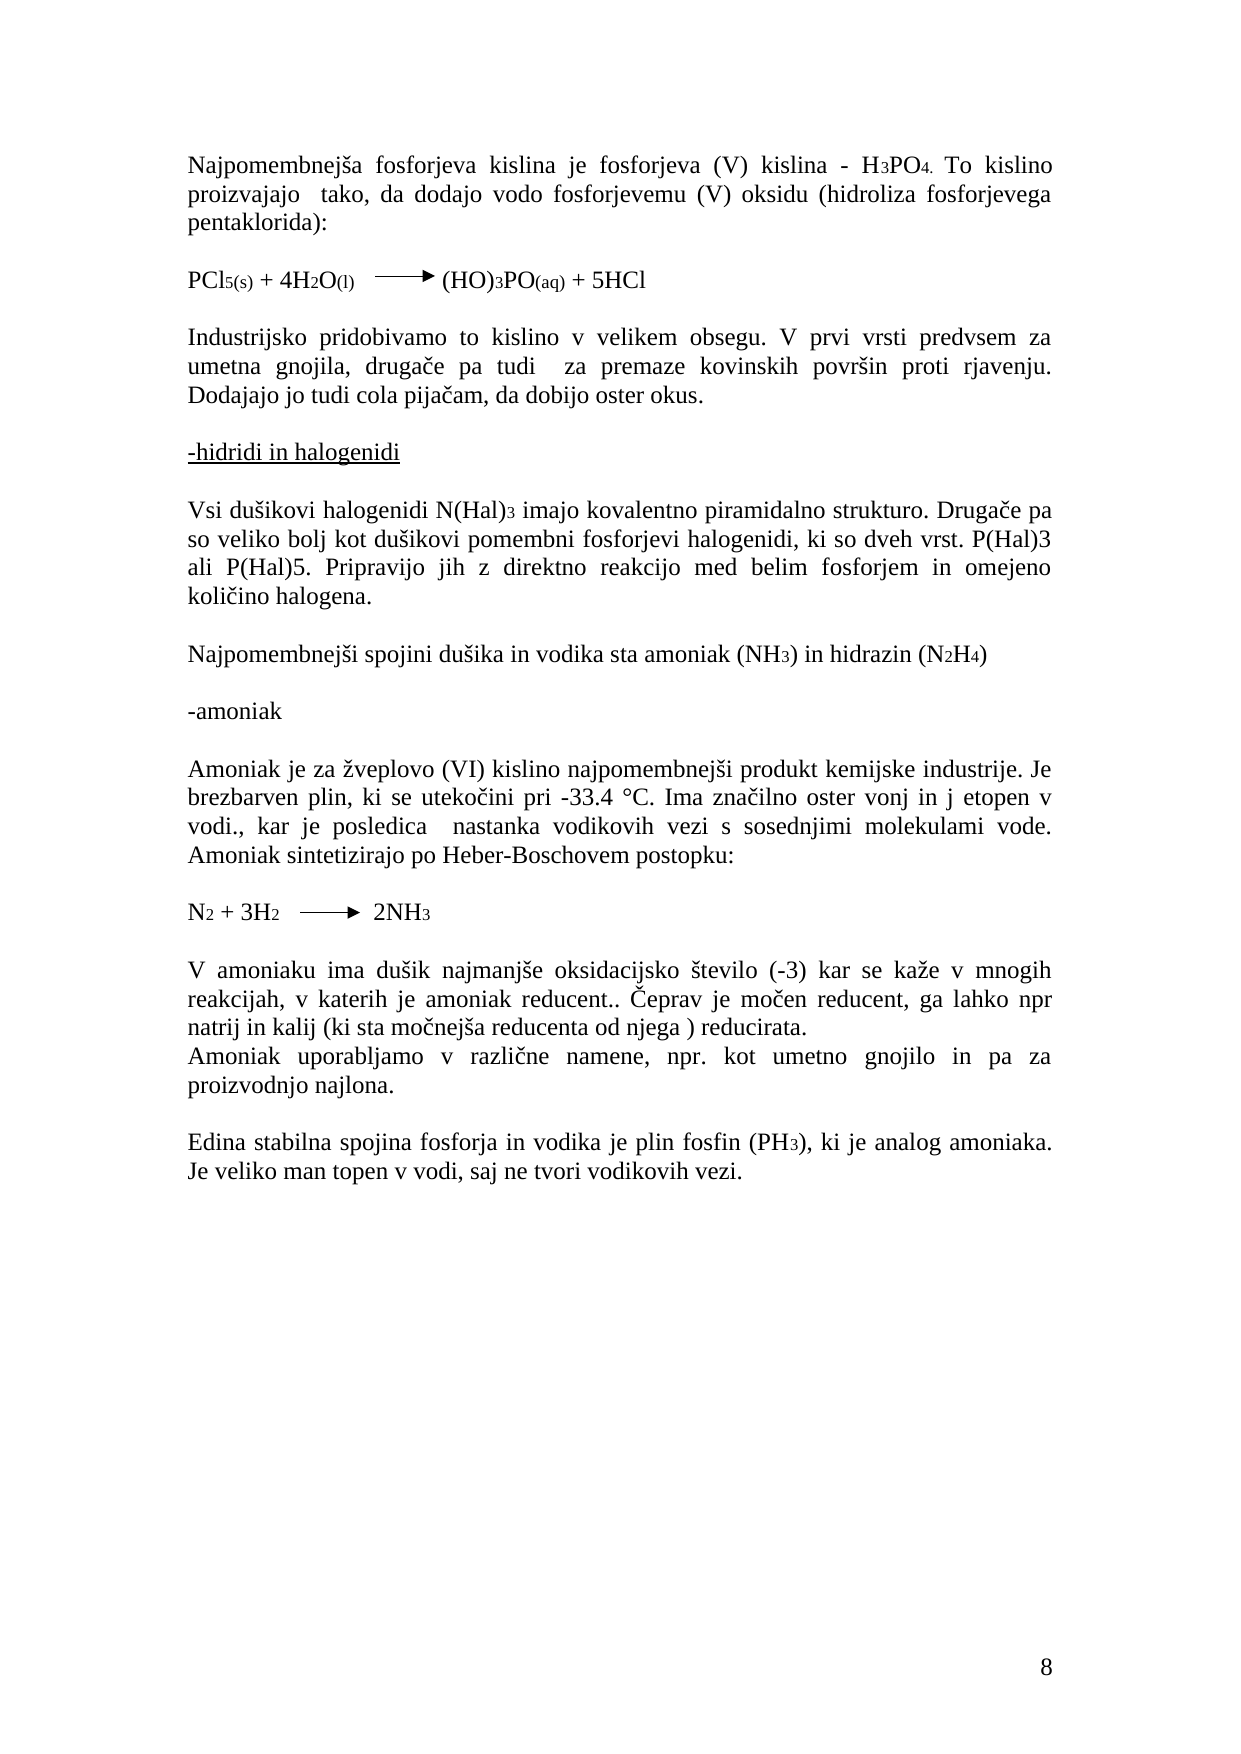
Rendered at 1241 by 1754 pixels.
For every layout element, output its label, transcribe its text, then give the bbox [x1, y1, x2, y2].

text Edina stabilna spojina fosforja in vodika je plin fosfin (PH3), ki je analog amoniaka. Je veliko man topen v vodi, saj ne tvori vodikovih vezi. [187, 1127, 1053, 1185]
text V amoniaku ima dušik najmanjše oksidacijsko število (-3) kar se kaže v mnogih reakcijah, v katerih je amoniak reducent.. Čeprav je močen reducent, ga lahko npr natrij in kalij (ki sta močnejša reducenta od njega ) reducirata. [187, 955, 1053, 1041]
text -hidridi in halogenidi [187, 437, 1053, 466]
text Vsi dušikovi halogenidi N(Hal)3 imajo kovalentno piramidalno strukturo. Drugače pa so veliko bolj kot dušikovi pomembni fosforjevi halogenidi, ki so dveh vrst. P(Hal)3 ali P(Hal)5. Pripravijo jih z direktno reakcijo med belim fosforjem in omejeno količino halogena. [187, 495, 1053, 610]
text Najpomembnejša fosforjeva kislina je fosforjeva (V) kislina - H3PO4. To kislino proizvajajo tako, da dodajo vodo fosforjevemu (V) oksidu (hidroliza fosforjevega pentaklorida): [187, 150, 1053, 236]
text Amoniak uporabljamo v različne namene, npr. kot umetno gnojilo in pa za proizvodnjo najlona. [187, 1041, 1053, 1099]
text Industrijsko pridobivamo to kislino v velikem obsegu. V prvi vrsti predvsem za umetna gnojila, drugače pa tudi za premaze kovinskih površin proti rjavenju. Dodajajo jo tudi cola pijačam, da dobijo oster okus. [187, 322, 1053, 409]
text Amoniak je za žveplovo (VI) kislino najpomembnejši produkt kemijske industrije. Je brezbarven plin, ki se utekočini pri -33.4 °C. Ima značilno oster vonj in j etopen v vodi., kar je posledica nastanka vodikovih vezi s sosednjimi molekulami vode. Amoniak sintetizirajo po Heber-Boschovem postopku: [187, 754, 1053, 869]
text -amoniak [187, 696, 1053, 725]
text N2 + 3H2 2NH3 [187, 897, 1053, 926]
text PCl5(s) + 4H2O(l) (HO)3PO(aq) + 5HCl [187, 265, 1053, 294]
text Najpomembnejši spojini dušika in vodika sta amoniak (NH3) in hidrazin (N2H4) [187, 639, 1053, 667]
